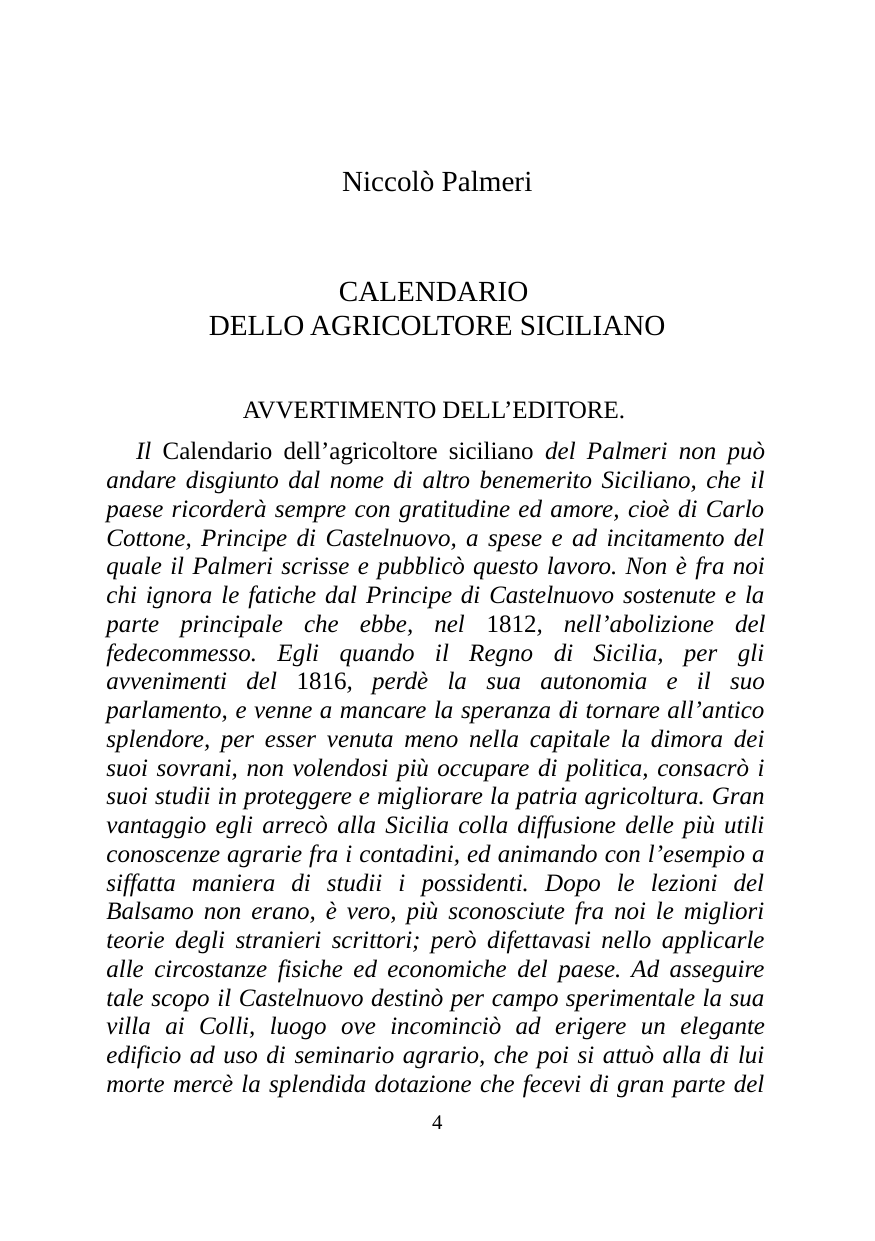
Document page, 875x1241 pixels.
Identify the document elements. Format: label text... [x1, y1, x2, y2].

subtitle Niccolò Palmeri [106, 164, 768, 198]
subtitle AVVERTIMENTO DELL’EDITORE. [106, 395, 768, 424]
text Il Calendario dell’agricoltore siciliano del Palmeri non può andare disgiunto dal nome di altro benemerito Siciliano, che il paese ricorderà sempre con gratitudine ed amore, cioè di Carlo Cottone, Principe di Castelnuovo, a spese e ad incitamento del quale il Palmeri scrisse e pubblicò questo lavoro. Non è fra noi chi ignora le fatiche dal Principe di Castelnuovo sostenute e la parte principale che ebbe, nel 1812, nell’abolizione del fedecommesso. Egli quando il Regno di Sicilia, per gli avvenimenti del 1816, perdè la sua autonomia e il suo parlamento, e venne a mancare la speranza di tornare all’antico splendore, per esser venuta meno nella capitale la dimora dei suoi sovrani, non volendosi più occupare di politica, consacrò i suoi studii in proteggere e migliorare la patria agricoltura. Gran vantaggio egli arrecò alla Sicilia colla diffusione delle più utili conoscenze agrarie fra i contadini, ed animando con l’esempio a siffatta maniera di studii i possidenti. Dopo le lezioni del Balsamo non erano, è vero, più sconosciute fra noi le migliori teorie degli stranieri scrittori; però difettavasi nello applicarle alle circostanze fisiche ed economiche del paese. Ad asseguire tale scopo il Castelnuovo destinò per campo sperimentale la sua villa ai Colli, luogo ove incominciò ad erigere un elegante edificio ad uso di seminario agrario, che poi si attuò alla di lui morte mercè la splendida dotazione che fecevi di gran parte del [106, 436, 768, 1098]
subtitle CALENDARIO DELLO AGRICOLTORE SICILIANO [106, 274, 768, 341]
